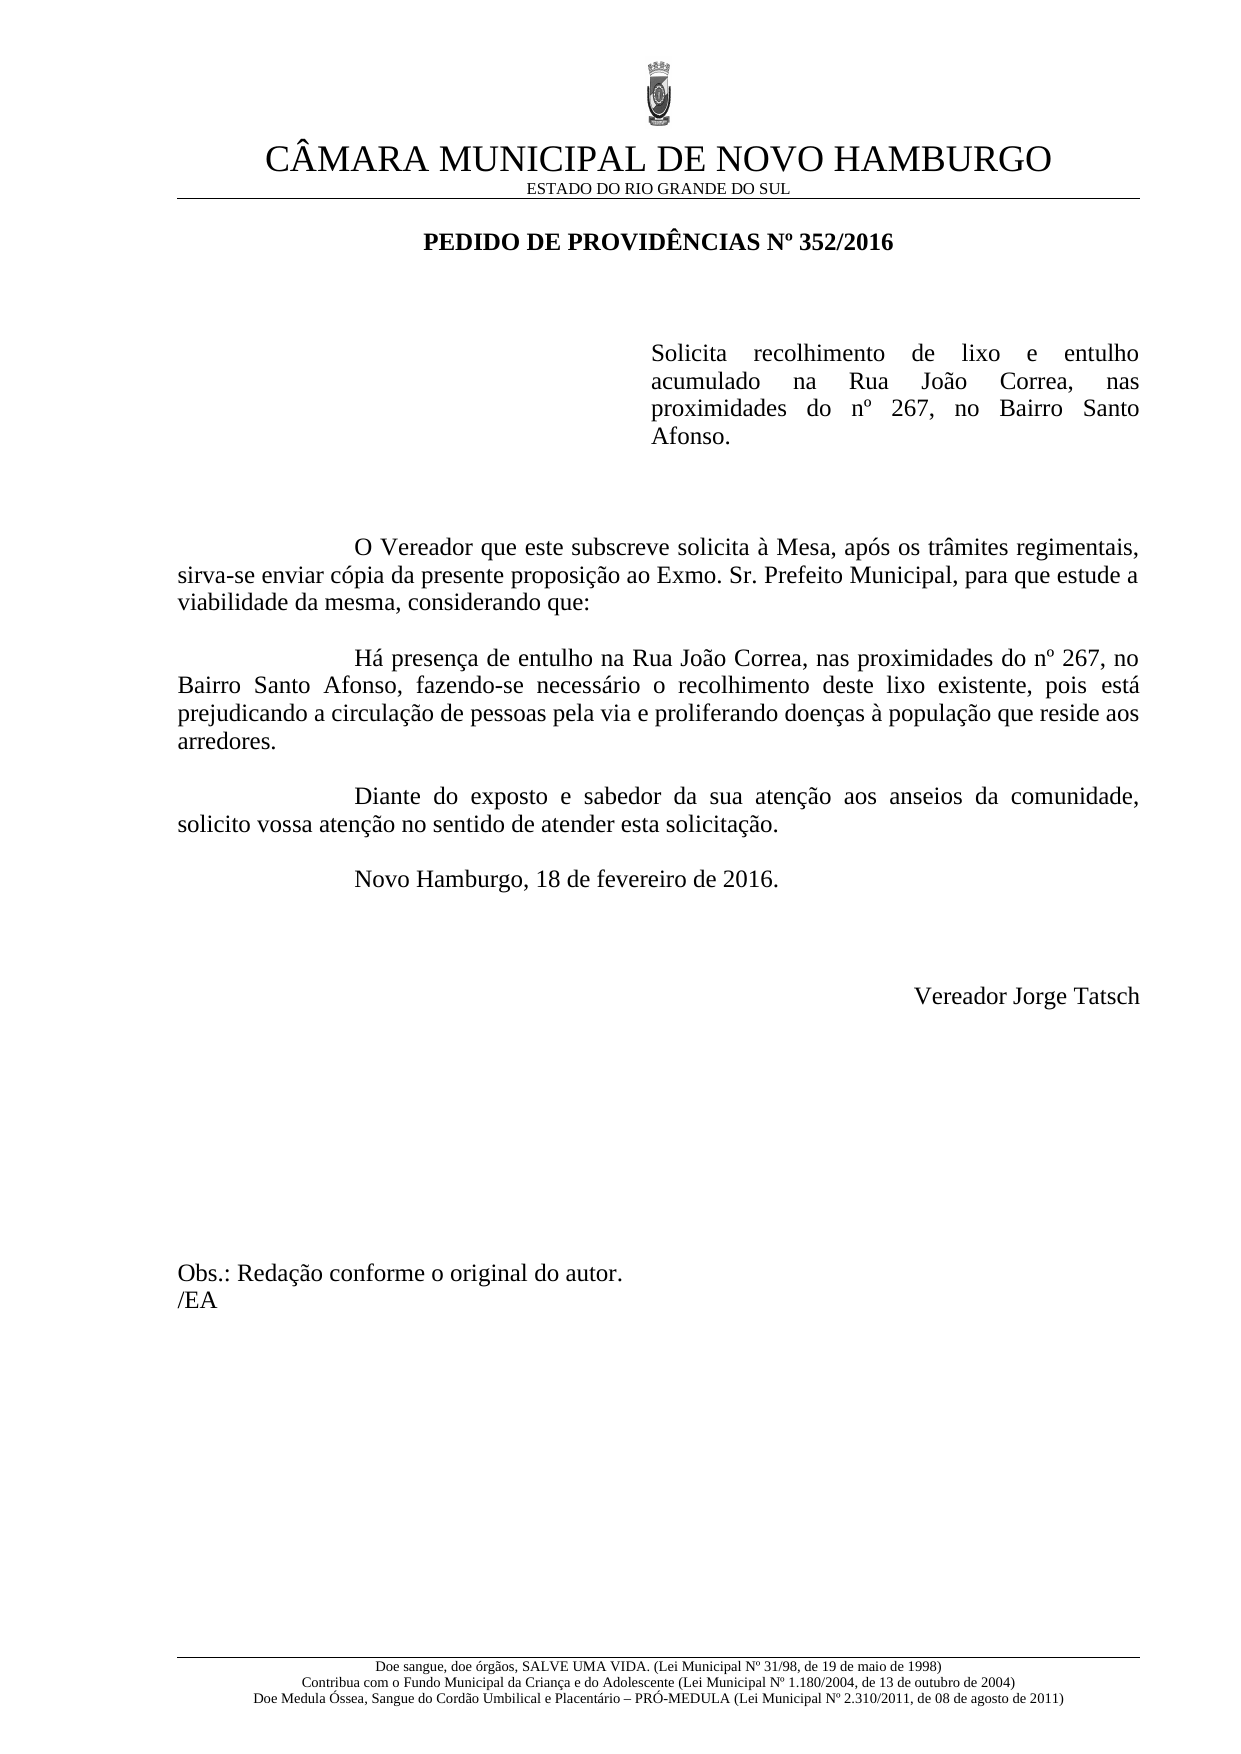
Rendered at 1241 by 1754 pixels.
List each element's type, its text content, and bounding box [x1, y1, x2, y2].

text O Vereador que este subscreve solicita à Mesa, após os trâmites regimentais, sirva-se enviar cópia da presente proposição ao Exmo. Sr. Prefeito Municipal, para que estude a viabilidade da mesma, considerando que: [177, 533, 1140, 616]
text Vereador Jorge Tatsch [177, 982, 1140, 1009]
text PEDIDO DE PROVIDÊNCIAS Nº 352/2016 [177, 228, 1140, 256]
text Há presença de entulho na Rua João Correa, nas proximidades do nº 267, no Bairro Santo Afonso, fazendo-se necessário o recolhimento deste lixo existente, pois está prejudicando a circulação de pessoas pela via e proliferando doenças à população que reside aos arredores. [177, 644, 1140, 755]
text Solicita recolhimento de lixo e entulho acumulado na Rua João Correa, nas proximidades do nº 267, no Bairro Santo Afonso. [651, 339, 1140, 450]
text Obs.: Redação conforme o original do autor. [177, 1259, 1140, 1287]
text Novo Hamburgo, 18 de fevereiro de 2016. [177, 866, 1140, 893]
text /EA [177, 1287, 1140, 1314]
text Diante do exposto e sabedor da sua atenção aos anseios da comunidade, solicito vossa atenção no sentido de atender esta solicitação. [177, 782, 1140, 838]
